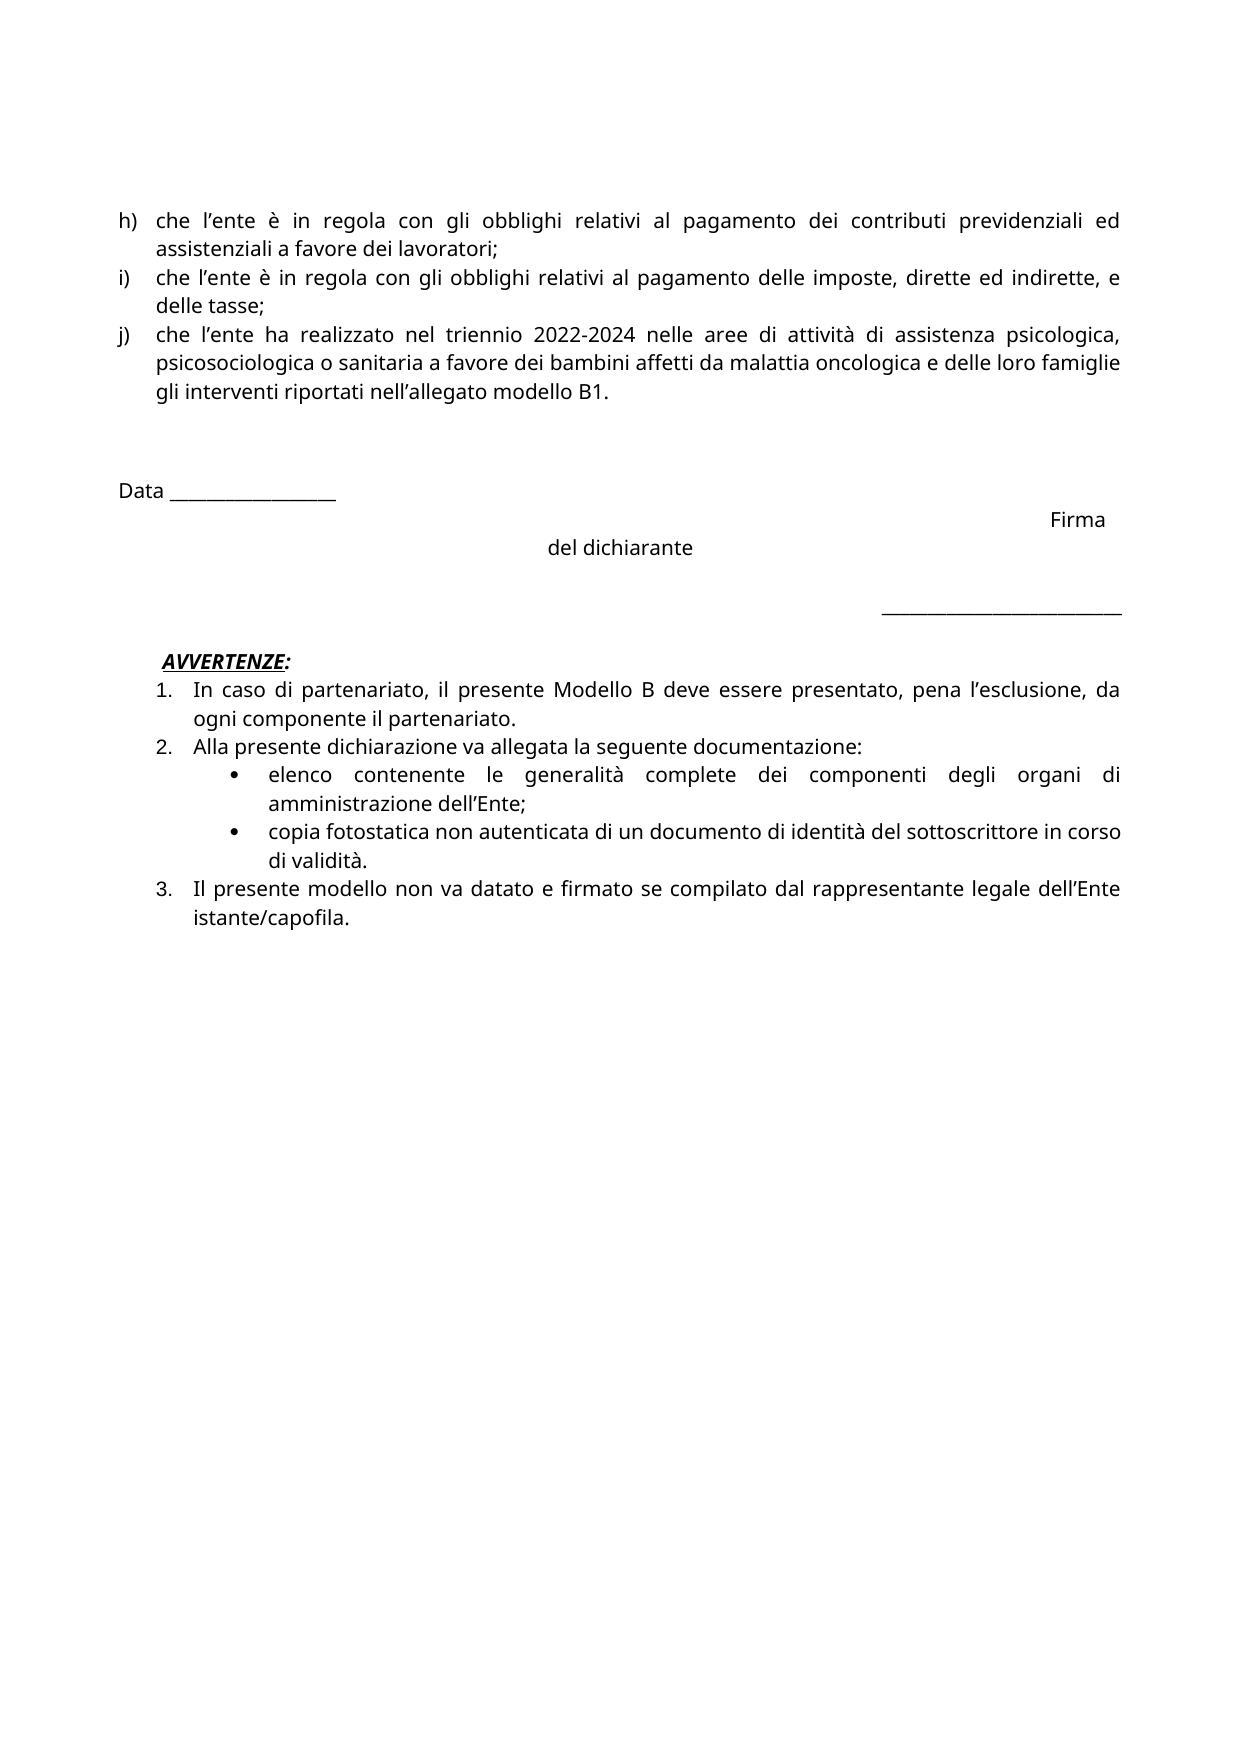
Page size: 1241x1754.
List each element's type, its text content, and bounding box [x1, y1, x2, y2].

text __________________________ [118, 590, 1122, 618]
list Il presente modello non va datato e firmato se compilato dal rappresentante legale dell’Ente istante/capofila. [156, 874, 1122, 931]
list In caso di partenariato, il presente Modello B deve essere presentato, pena l’esclusione, da ogni componente il partenariato. [156, 675, 1122, 732]
list Alla presente dichiarazione va allegata la seguente documentazione: [156, 732, 1122, 761]
text AVVERTENZE: [162, 647, 1122, 675]
list che l’ente è in regola con gli obblighi relativi al pagamento dei contributi previdenziali ed assistenziali a favore dei lavoratori; [118, 206, 1122, 263]
list elenco contenente le generalità complete dei componenti degli organi di amministrazione dell’Ente; [231, 761, 1122, 817]
list che l’ente ha realizzato nel triennio 2022-2024 nelle aree di attività di assistenza psicologica, psicosociologica o sanitaria a favore dei bambini affetti da malattia oncologica e delle loro famiglie gli interventi riportati nell’allegato modello B1. [118, 320, 1122, 405]
list copia fotostatica non autenticata di un documento di identità del sottoscrittore in corso di validità. [231, 817, 1122, 874]
text Firma del dichiarante [118, 505, 1122, 562]
text Data __________________ [118, 476, 1122, 505]
list che l’ente è in regola con gli obblighi relativi al pagamento delle imposte, dirette ed indirette, e delle tasse; [118, 263, 1122, 320]
